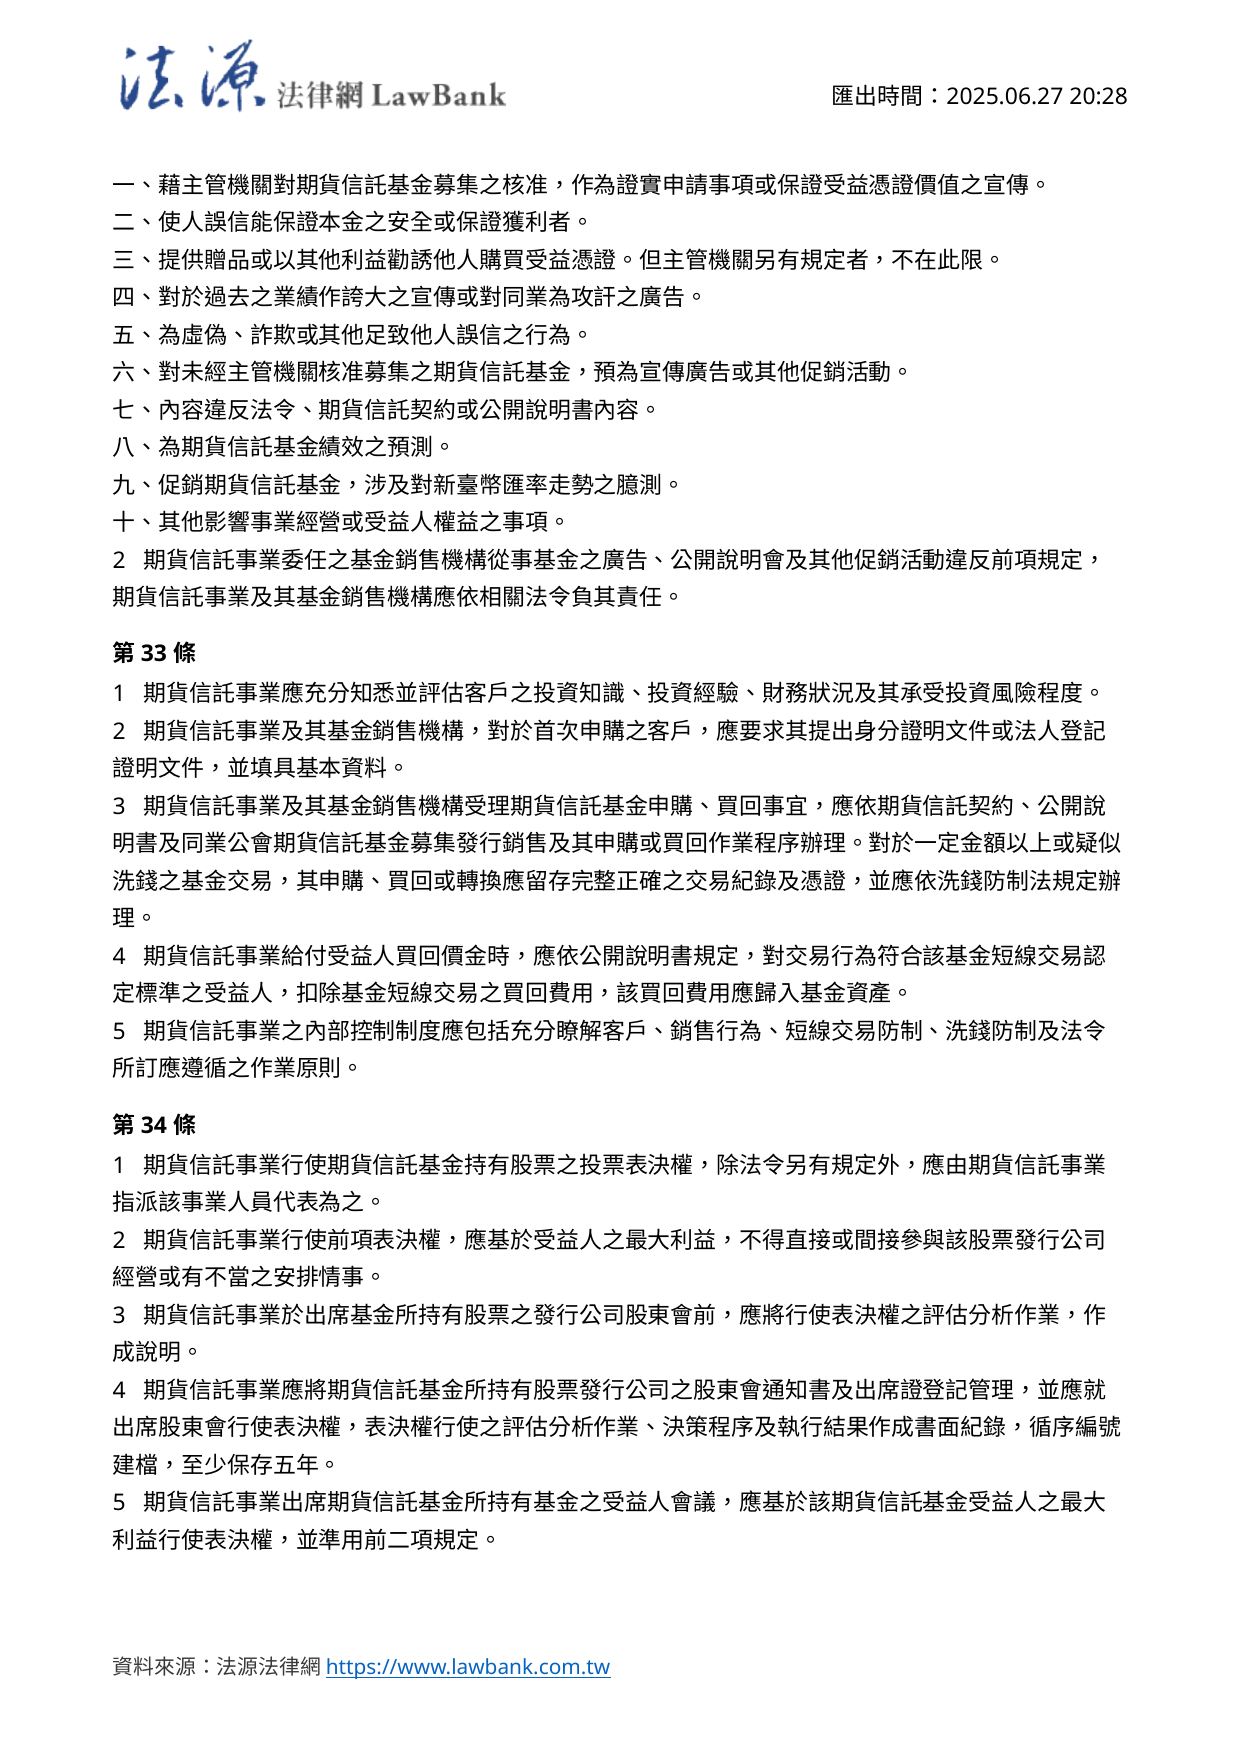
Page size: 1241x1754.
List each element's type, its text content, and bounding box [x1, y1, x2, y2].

text 三、提供贈品或以其他利益勸誘他人購買受益憑證。但主管機關另有規定者，不在此限。 [112, 239, 1128, 277]
text 十、其他影響事業經營或受益人權益之事項。 [112, 502, 1128, 539]
text 九、促銷期貨信託基金，涉及對新臺幣匯率走勢之臆測。 [112, 464, 1128, 502]
text 5 期貨信託事業出席期貨信託基金所持有基金之受益人會議，應基於該期貨信託基金受益人之最大利益行使表決權，並準用前二項規定。 [112, 1482, 1128, 1557]
text 2 期貨信託事業行使前項表決權，應基於受益人之最大利益，不得直接或間接參與該股票發行公司經營或有不當之安排情事。 [112, 1219, 1128, 1294]
text 六、對未經主管機關核准募集之期貨信託基金，預為宣傳廣告或其他促銷活動。 [112, 352, 1128, 389]
text 5 期貨信託事業之內部控制制度應包括充分瞭解客戶、銷售行為、短線交易防制、洗錢防制及法令所訂應遵循之作業原則。 [112, 1011, 1128, 1086]
text 1 期貨信託事業應充分知悉並評估客戶之投資知識、投資經驗、財務狀況及其承受投資風險程度。 [112, 673, 1128, 711]
text 3 期貨信託事業於出席基金所持有股票之發行公司股東會前，應將行使表決權之評估分析作業，作成說明。 [112, 1294, 1128, 1369]
text 2 期貨信託事業及其基金銷售機構，對於首次申購之客戶，應要求其提出身分證明文件或法人登記證明文件，並填具基本資料。 [112, 711, 1128, 786]
text 四、對於過去之業績作誇大之宣傳或對同業為攻訐之廣告。 [112, 277, 1128, 314]
text 二、使人誤信能保證本金之安全或保證獲利者。 [112, 202, 1128, 239]
text 八、為期貨信託基金績效之預測。 [112, 427, 1128, 464]
text 七、內容違反法令、期貨信託契約或公開說明書內容。 [112, 389, 1128, 427]
text 3 期貨信託事業及其基金銷售機構受理期貨信託基金申購、買回事宜，應依期貨信託契約、公開說明書及同業公會期貨信託基金募集發行銷售及其申購或買回作業程序辦理。對於一定金額以上或疑似洗錢之基金交易，其申購、買回或轉換應留存完整正確之交易紀錄及憑證，並應依洗錢防制法規定辦理。 [112, 786, 1128, 936]
text 4 期貨信託事業給付受益人買回價金時，應依公開說明書規定，對交易行為符合該基金短線交易認定標準之受益人，扣除基金短線交易之買回費用，該買回費用應歸入基金資產。 [112, 936, 1128, 1011]
text 第 33 條 [112, 633, 1128, 671]
text 第 34 條 [112, 1104, 1128, 1142]
text 2 期貨信託事業委任之基金銷售機構從事基金之廣告、公開說明會及其他促銷活動違反前項規定，期貨信託事業及其基金銷售機構應依相關法令負其責任。 [112, 539, 1128, 614]
text 一、藉主管機關對期貨信託基金募集之核准，作為證實申請事項或保證受益憑證價值之宣傳。 [112, 164, 1128, 202]
text 1 期貨信託事業行使期貨信託基金持有股票之投票表決權，除法令另有規定外，應由期貨信託事業指派該事業人員代表為之。 [112, 1144, 1128, 1219]
picture [120, 39, 507, 116]
text 五、為虛偽、詐欺或其他足致他人誤信之行為。 [112, 314, 1128, 352]
text 4 期貨信託事業應將期貨信託基金所持有股票發行公司之股東會通知書及出席證登記管理，並應就出席股東會行使表決權，表決權行使之評估分析作業、決策程序及執行結果作成書面紀錄，循序編號建檔，至少保存五年。 [112, 1369, 1128, 1482]
